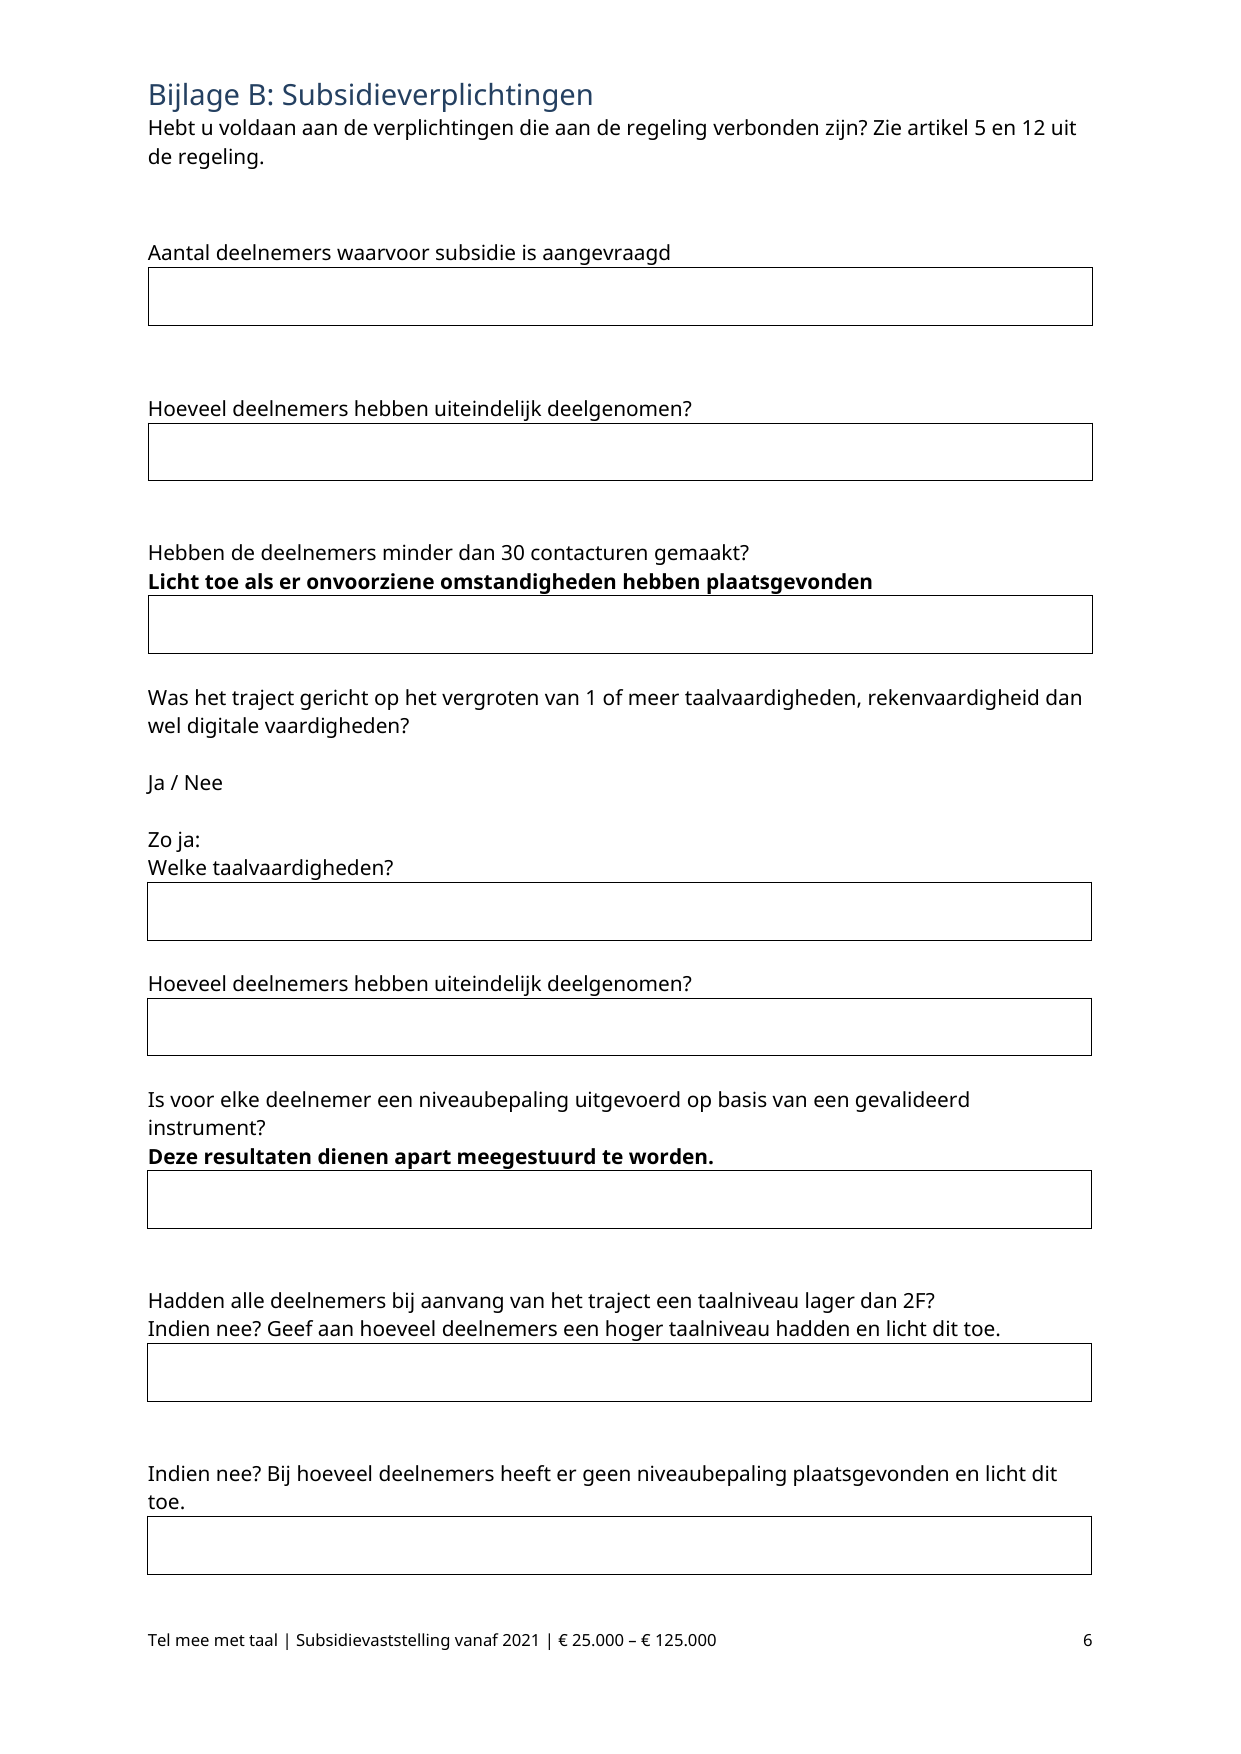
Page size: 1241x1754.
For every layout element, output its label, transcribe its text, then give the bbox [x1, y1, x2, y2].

text Hoeveel deelnemers hebben uiteindelijk deelgenomen? [148, 394, 1092, 422]
table_header [1081, 424, 1092, 480]
text Ja / Nee [148, 768, 1092, 796]
text Hoeveel deelnemers hebben uiteindelijk deelgenomen? [148, 969, 1092, 997]
text Deze resultaten dienen apart meegestuurd te worden. [148, 1142, 1092, 1170]
text Indien nee? Geef aan hoeveel deelnemers een hoger taalniveau hadden en licht dit toe. [148, 1314, 1092, 1343]
table_header [148, 1517, 159, 1573]
table_header [1080, 1517, 1091, 1573]
table_header [148, 883, 159, 939]
table_header [1080, 1171, 1091, 1228]
text Zo ja: [148, 825, 1092, 853]
table_header [1081, 596, 1092, 653]
text Hadden alle deelnemers bij aanvang van het traject een taalniveau lager dan 2F? [148, 1286, 1092, 1314]
table_header [148, 999, 159, 1055]
table_header [1080, 883, 1091, 939]
text Was het traject gericht op het vergroten van 1 of meer taalvaardigheden, rekenvaardigheid dan wel digitale vaardigheden? [148, 683, 1092, 739]
text Hebt u voldaan aan de verplichtingen die aan de regeling verbonden zijn? Zie artikel 5 en 12 uit de regeling. [148, 113, 1092, 170]
text Indien nee? Bij hoeveel deelnemers heeft er geen niveaubepaling plaatsgevonden en licht dit toe. [148, 1459, 1092, 1516]
text Licht toe als er onvoorziene omstandigheden hebben plaatsgevonden [148, 567, 1092, 595]
table_header [148, 1344, 159, 1401]
table_header [1080, 1344, 1091, 1401]
text Hebben de deelnemers minder dan 30 contacturen gemaakt? [148, 538, 1092, 567]
table_header [1080, 999, 1091, 1055]
table_header [1081, 268, 1092, 325]
table_header [149, 268, 159, 325]
text Is voor elke deelnemer een niveaubepaling uitgevoerd op basis van een gevalideerd instrument? [148, 1085, 1092, 1142]
text Aantal deelnemers waarvoor subsidie is aangevraagd [148, 238, 1092, 267]
text Welke taalvaardigheden? [148, 853, 1092, 882]
table_header [148, 1171, 159, 1228]
table_header [149, 424, 159, 480]
text Bijlage B: Subsidieverplichtingen [148, 74, 1092, 113]
table_header [149, 596, 159, 653]
